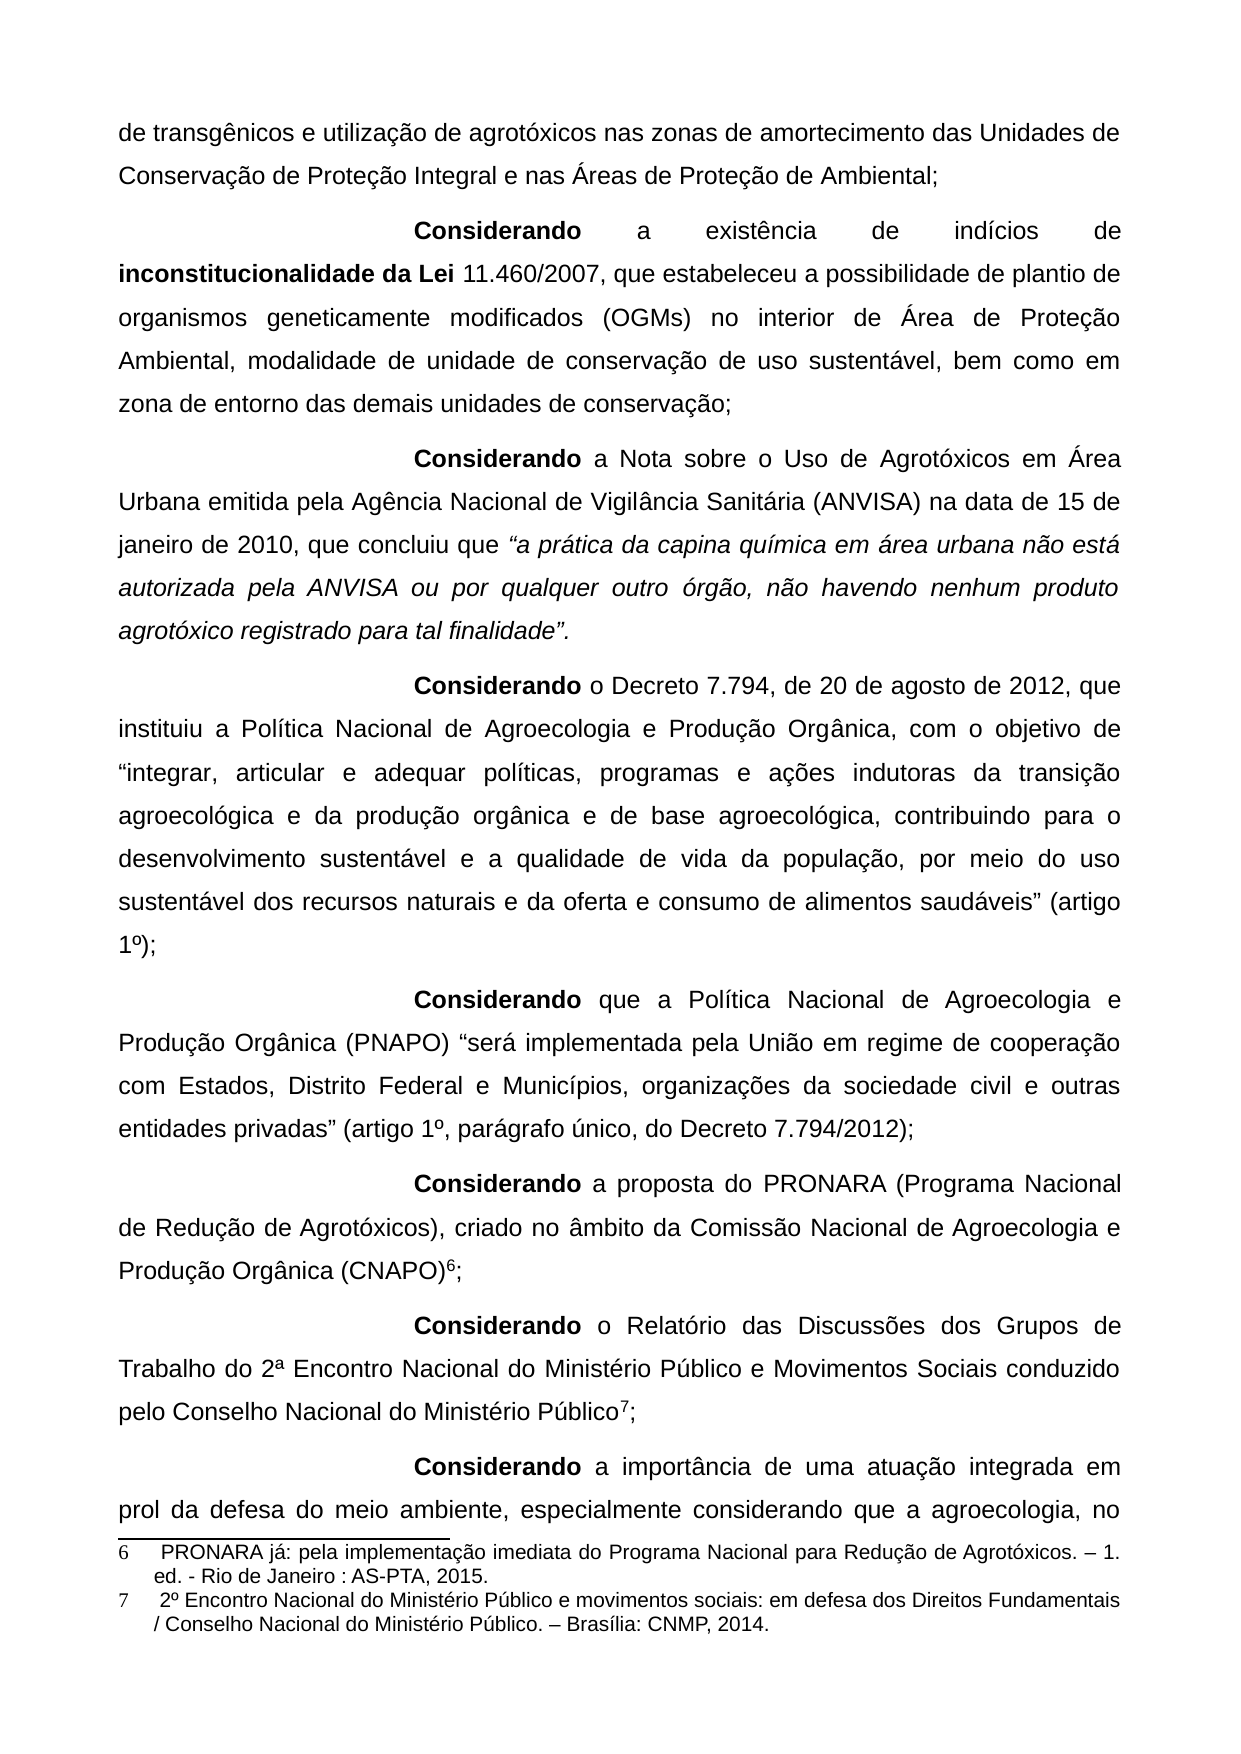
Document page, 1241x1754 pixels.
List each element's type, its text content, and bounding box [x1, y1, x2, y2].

text Considerando a proposta do PRONARA (Programa Nacional de Redução de Agrotóxicos), criado no âmbito da Comissão Nacional de Agroecologia e Produção Orgânica (CNAPO); [118, 1169, 1122, 1284]
text 2º Encontro Nacional do Ministério Público e movimentos sociais: em defesa dos Direitos Fundamentais / Conselho Nacional do Ministério Público. – Brasília: CNMP, 2014. [118, 1588, 1122, 1636]
text de transgênicos e utilização de agrotóxicos nas zonas de amortecimento das Unidades de Conservação de Proteção Integral e nas Áreas de Proteção de Ambiental; [118, 118, 1122, 190]
text PRONARA já: pela implementação imediata do Programa Nacional para Redução de Agrotóxicos. – 1. ed. - Rio de Janeiro : AS-PTA, 2015. [118, 1539, 1122, 1588]
text Considerando a Nota sobre o Uso de Agrotóxicos em Área Urbana emitida pela Agência Nacional de Vigilância Sanitária (ANVISA) na data de 15 de janeiro de 2010, que concluiu que “a prática da capina química em área urbana não está autorizada pela ANVISA ou por qualquer outro órgão, não havendo nenhum produto agrotóxico registrado para tal finalidade”. [118, 444, 1122, 645]
text Considerando que a Política Nacional de Agroecologia e Produção Orgânica (PNAPO) “será implementada pela União em regime de cooperação com Estados, Distrito Federal e Municípios, organizações da sociedade civil e outras entidades privadas” (artigo 1º, parágrafo único, do Decreto 7.794/2012); [118, 985, 1122, 1143]
text Considerando a existência de indícios de inconstitucionalidade da Lei 11.460/2007, que estabeleceu a possibilidade de plantio de organismos geneticamente modificados (OGMs) no interior de Área de Proteção Ambiental, modalidade de unidade de conservação de uso sustentável, bem como em zona de entorno das demais unidades de conservação; [118, 216, 1122, 417]
text Considerando a importância de uma atuação integrada em prol da defesa do meio ambiente, especialmente considerando que a agroecologia, no [118, 1452, 1122, 1524]
text Considerando o Decreto 7.794, de 20 de agosto de 2012, que instituiu a Política Nacional de Agroecologia e Produção Orgânica, com o objetivo de “integrar, articular e adequar políticas, programas e ações indutoras da transição agroecológica e da produção orgânica e de base agroecológica, contribuindo para o desenvolvimento sustentável e a qualidade de vida da população, por meio do uso sustentável dos recursos naturais e da oferta e consumo de alimentos saudáveis” (artigo 1º); [118, 671, 1122, 959]
text Considerando o Relatório das Discussões dos Grupos de Trabalho do 2ª Encontro Nacional do Ministério Público e Movimentos Sociais conduzido pelo Conselho Nacional do Ministério Público; [118, 1311, 1122, 1426]
